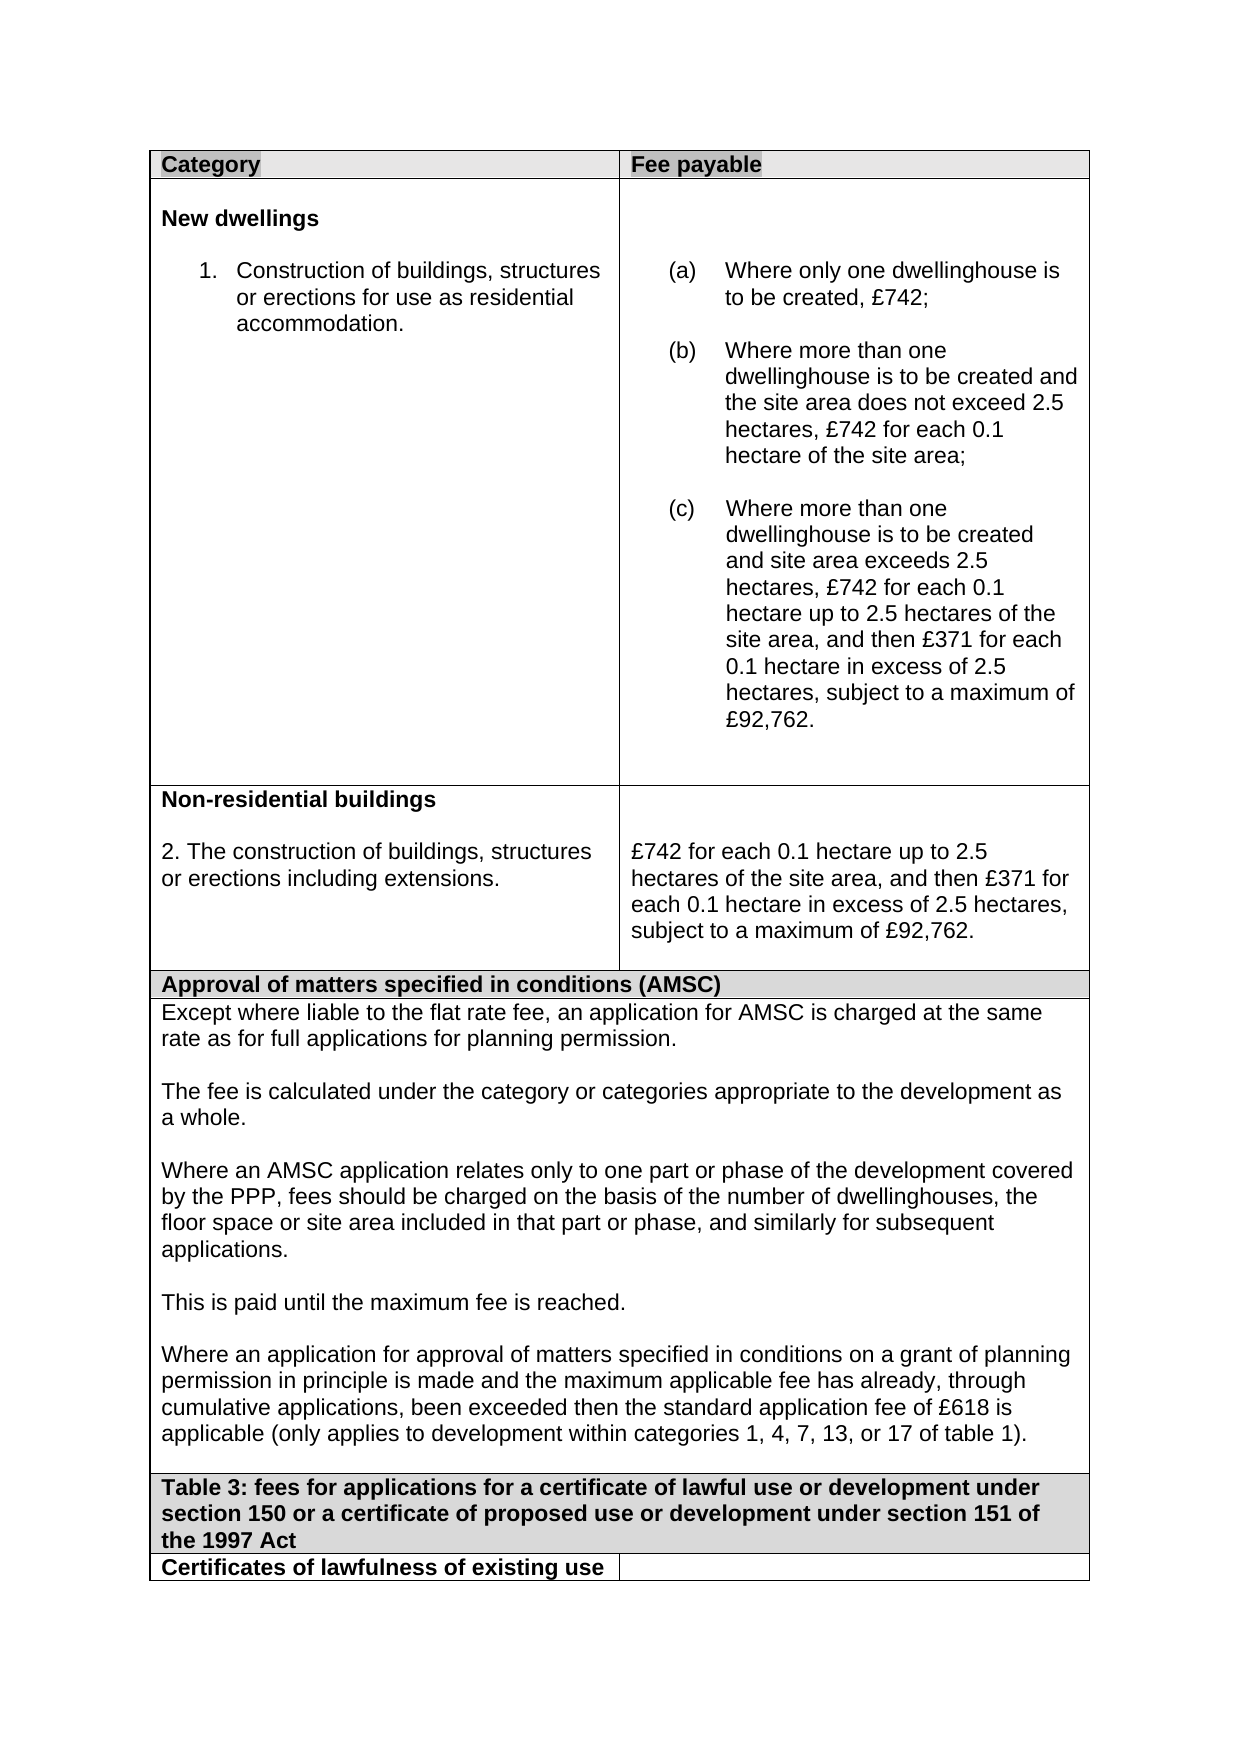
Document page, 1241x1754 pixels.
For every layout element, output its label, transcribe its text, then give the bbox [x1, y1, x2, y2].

table_cell [620, 1554, 1089, 1580]
table_header Fee payable [620, 151, 1089, 177]
table_cell £742 for each 0.1 hectare up to 2.5 hectares of the site area, and then £371 for each 0.1 hectare in excess of 2.5 hectares, subject to a maximum of £92,762. [620, 786, 1089, 970]
table_header Category [151, 151, 619, 177]
table_cell Where only one dwellinghouse is to be created, £742; Where more than one dwellinghouse is to be created and the site area does not exceed 2.5 hectares, £742 for each 0.1 hectare of the site area; Where more than one dwellinghouse is to be created and site area exceeds 2.5 hectares, £742 for each 0.1 hectare up to 2.5 hectares of the site area, and then £371 for each 0.1 hectare in excess of 2.5 hectares, subject to a maximum of £92,762. [620, 179, 1089, 784]
table_cell New dwellings Construction of buildings, structures or erections for use as residential accommodation. [151, 179, 619, 784]
table_cell Approval of matters specified in conditions (AMSC) [151, 971, 1089, 997]
table_cell Table 3: fees for applications for a certificate of lawful use or development under section 150 or a certificate of proposed use or development under section 151 of the 1997 Act [151, 1474, 1089, 1553]
table_cell Non-residential buildings 2. The construction of buildings, structures or erections including extensions. [151, 786, 619, 970]
table_cell Except where liable to the flat rate fee, an application for AMSC is charged at the same rate as for full applications for planning permission. The fee is calculated under the category or categories appropriate to the development as a whole. Where an AMSC application relates only to one part or phase of the development covered by the PPP, fees should be charged on the basis of the number of dwellinghouses, the floor space or site area included in that part or phase, and similarly for subsequent applications. This is paid until the maximum fee is reached. Where an application for approval of matters specified in conditions on a grant of planning permission in principle is made and the maximum applicable fee has already, through cumulative applications, been exceeded then the standard application fee of £618 is applicable (only applies to development within categories 1, 4, 7, 13, or 17 of table 1). [151, 999, 1089, 1473]
table_cell Certificates of lawfulness of existing use [151, 1554, 619, 1580]
